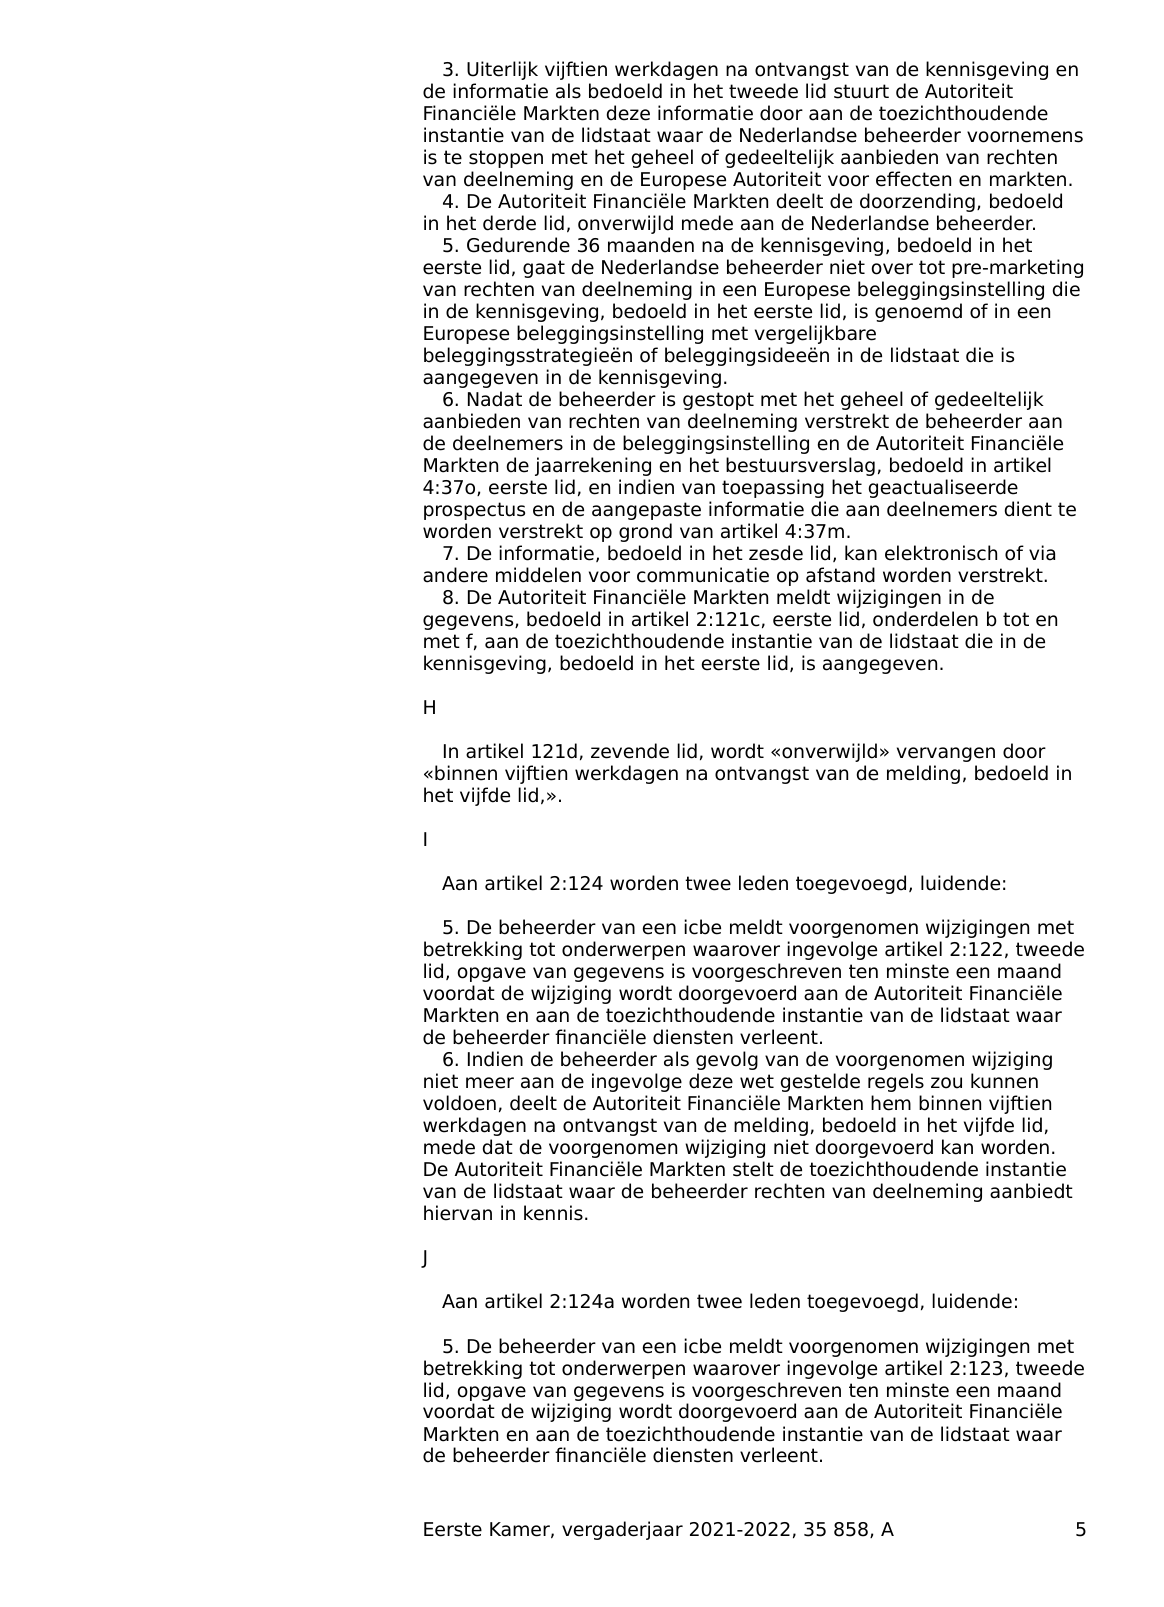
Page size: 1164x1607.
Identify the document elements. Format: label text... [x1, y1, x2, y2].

text I [422, 829, 1087, 851]
text 6. Nadat de beheerder is gestopt met het geheel of gedeeltelijk aanbieden van rechten van deelneming verstrekt de beheerder aan de deelnemers in de beleggingsinstelling en de Autoriteit Financiële Markten de jaarrekening en het bestuursverslag, bedoeld in artikel 4:37o, eerste lid, en indien van toepassing het geactualiseerde prospectus en de aangepaste informatie die aan deelnemers dient te worden verstrekt op grond van artikel 4:37m. [422, 389, 1087, 543]
text 3. Uiterlijk vijftien werkdagen na ontvangst van de kennisgeving en de informatie als bedoeld in het tweede lid stuurt de Autoriteit Financiële Markten deze informatie door aan de toezichthoudende instantie van de lidstaat waar de Nederlandse beheerder voornemens is te stoppen met het geheel of gedeeltelijk aanbieden van rechten van deelneming en de Europese Autoriteit voor effecten en markten. [422, 59, 1087, 191]
text 4. De Autoriteit Financiële Markten deelt de doorzending, bedoeld in het derde lid, onverwijld mede aan de Nederlandse beheerder. [422, 191, 1087, 235]
text 6. Indien de beheerder als gevolg van de voorgenomen wijziging niet meer aan de ingevolge deze wet gestelde regels zou kunnen voldoen, deelt de Autoriteit Financiële Markten hem binnen vijftien werkdagen na ontvangst van de melding, bedoeld in het vijfde lid, mede dat de voorgenomen wijziging niet doorgevoerd kan worden. De Autoriteit Financiële Markten stelt de toezichthoudende instantie van de lidstaat waar de beheerder rechten van deelneming aanbiedt hiervan in kennis. [422, 1049, 1087, 1225]
text H [422, 697, 1087, 719]
text Aan artikel 2:124a worden twee leden toegevoegd, luidende: [422, 1291, 1087, 1313]
text Aan artikel 2:124 worden twee leden toegevoegd, luidende: [422, 873, 1087, 895]
text In artikel 121d, zevende lid, wordt «onverwijld» vervangen door «binnen vijftien werkdagen na ontvangst van de melding, bedoeld in het vijfde lid,». [422, 741, 1087, 807]
text 5. De beheerder van een icbe meldt voorgenomen wijzigingen met betrekking tot onderwerpen waarover ingevolge artikel 2:123, tweede lid, opgave van gegevens is voorgeschreven ten minste een maand voordat de wijziging wordt doorgevoerd aan de Autoriteit Financiële Markten en aan de toezichthoudende instantie van de lidstaat waar de beheerder financiële diensten verleent. [422, 1336, 1087, 1467]
text 5. De beheerder van een icbe meldt voorgenomen wijzigingen met betrekking tot onderwerpen waarover ingevolge artikel 2:122, tweede lid, opgave van gegevens is voorgeschreven ten minste een maand voordat de wijziging wordt doorgevoerd aan de Autoriteit Financiële Markten en aan de toezichthoudende instantie van de lidstaat waar de beheerder financiële diensten verleent. [422, 917, 1087, 1049]
text 7. De informatie, bedoeld in het zesde lid, kan elektronisch of via andere middelen voor communicatie op afstand worden verstrekt. [422, 543, 1087, 587]
text 8. De Autoriteit Financiële Markten meldt wijzigingen in de gegevens, bedoeld in artikel 2:121c, eerste lid, onderdelen b tot en met f, aan de toezichthoudende instantie van de lidstaat die in de kennisgeving, bedoeld in het eerste lid, is aangegeven. [422, 587, 1087, 674]
text 5. Gedurende 36 maanden na de kennisgeving, bedoeld in het eerste lid, gaat de Nederlandse beheerder niet over tot pre-marketing van rechten van deelneming in een Europese beleggingsinstelling die in de kennisgeving, bedoeld in het eerste lid, is genoemd of in een Europese beleggingsinstelling met vergelijkbare beleggingsstrategieën of beleggingsideeën in de lidstaat die is aangegeven in de kennisgeving. [422, 235, 1087, 389]
text J [422, 1247, 1087, 1269]
